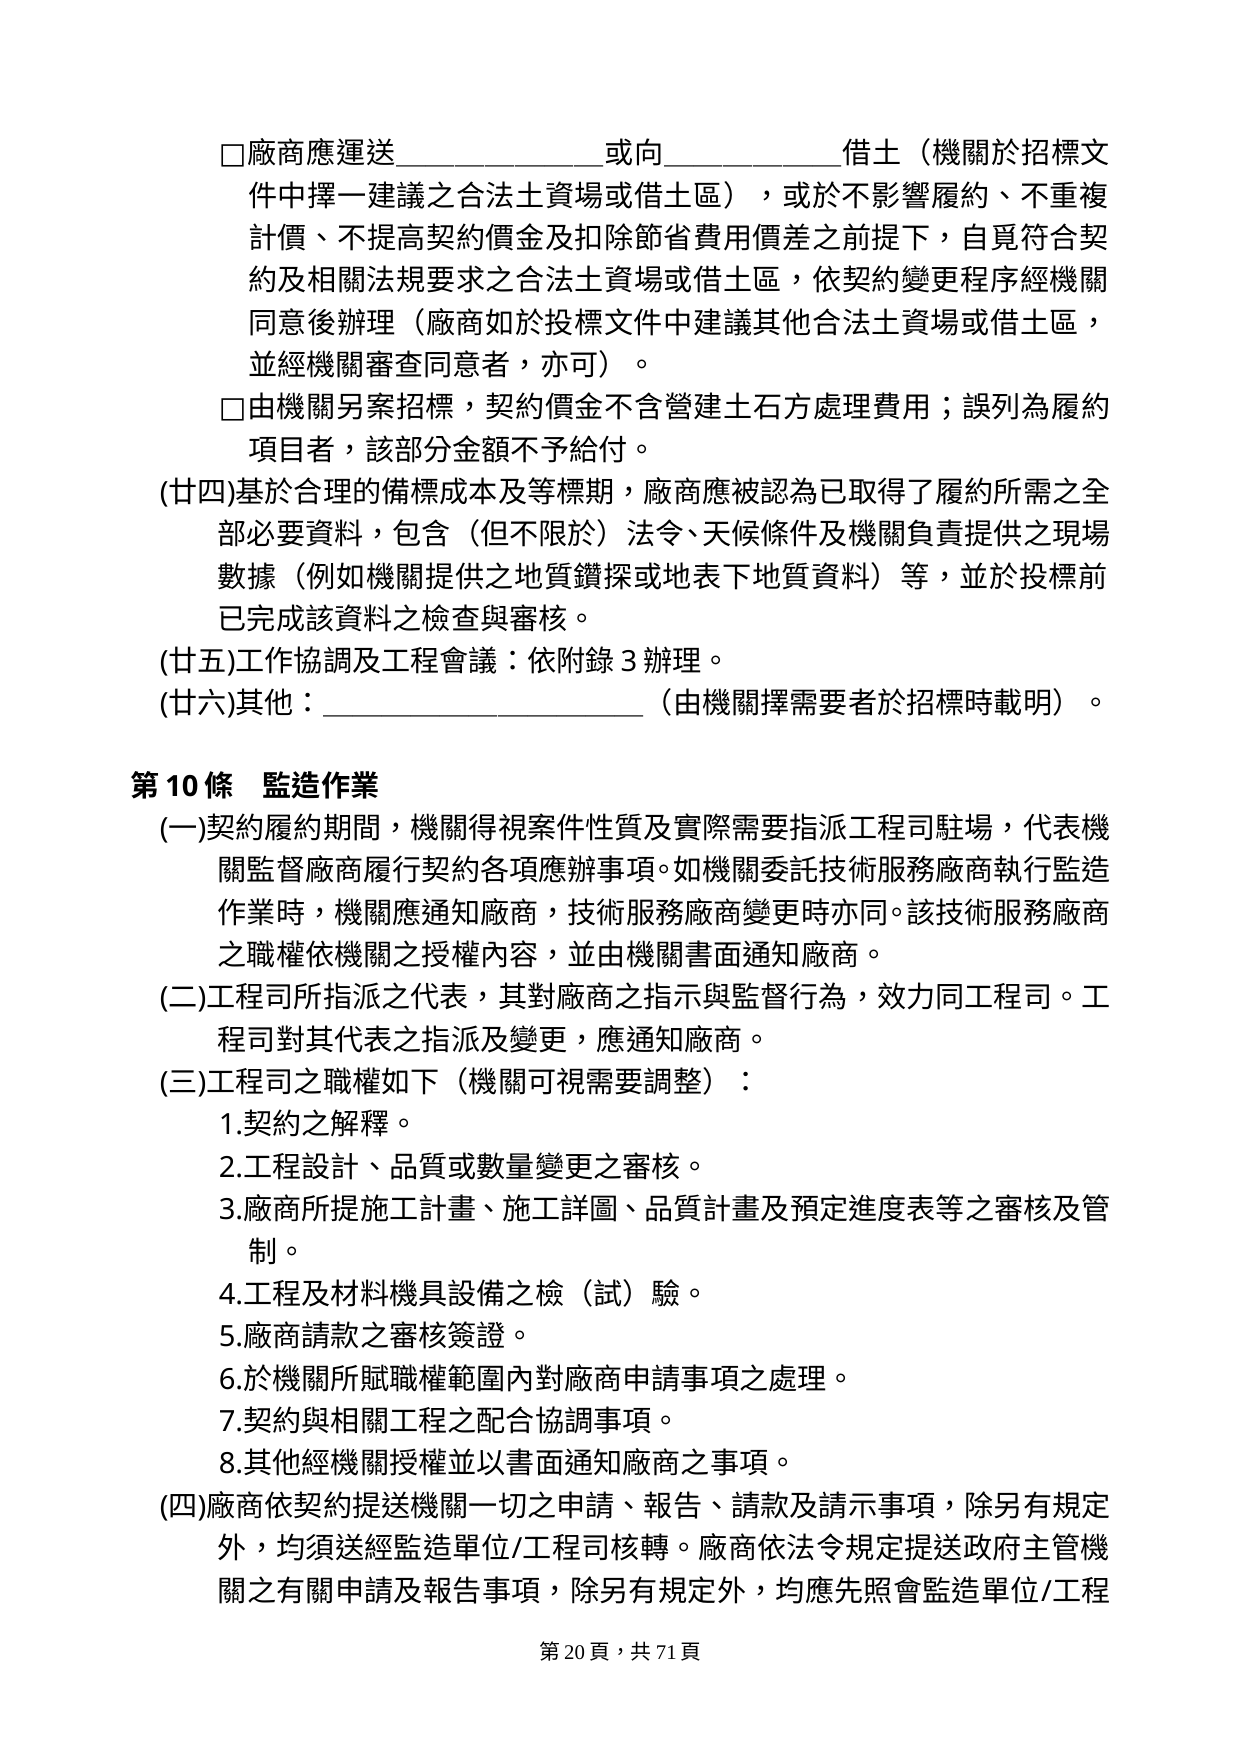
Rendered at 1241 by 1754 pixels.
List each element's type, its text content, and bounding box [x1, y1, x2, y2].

text 第10條 監造作業 [130, 762, 1110, 804]
text 2.工程設計、品質或數量變更之審核。 [218, 1143, 1110, 1186]
text 5.廠商請款之審核簽證。 [218, 1313, 1110, 1355]
text (一)契約履約期間，機關得視案件性質及實際需要指派工程司駐場，代表機關監督廠商履行契約各項應辦事項。如機關委託技術服務廠商執行監造作業時，機關應通知廠商，技術服務廠商變更時亦同。該技術服務廠商之職權依機關之授權內容，並由機關書面通知廠商。 [159, 804, 1110, 974]
text □廠商應運送＿＿＿＿＿＿＿或向＿＿＿＿＿＿借土（機關於招標文件中擇一建議之合法土資場或借土區），或於不影響履約、不重複計價、不提高契約價金及扣除節省費用價差之前提下，自覓符合契約及相關法規要求之合法土資場或借土區，依契約變更程序經機關同意後辦理（廠商如於投標文件中建議其他合法土資場或借土區，並經機關審查同意者，亦可）。 [218, 130, 1110, 384]
text (二)工程司所指派之代表，其對廠商之指示與監督行為，效力同工程司。工程司對其代表之指派及變更，應通知廠商。 [159, 974, 1110, 1058]
text 4.工程及材料機具設備之檢（試）驗。 [218, 1270, 1110, 1313]
text 8.其他經機關授權並以書面通知廠商之事項。 [218, 1440, 1110, 1482]
text 6.於機關所賦職權範圍內對廠商申請事項之處理。 [218, 1355, 1110, 1398]
text □由機關另案招標，契約價金不含營建土石方處理費用；誤列為履約項目者，該部分金額不予給付。 [218, 384, 1110, 468]
text (三)工程司之職權如下（機關可視需要調整）： [159, 1058, 1110, 1101]
text (廿五)工作協調及工程會議：依附錄3辦理。 [159, 638, 1110, 680]
text 7.契約與相關工程之配合協調事項。 [218, 1398, 1110, 1440]
text 3.廠商所提施工計畫、施工詳圖、品質計畫及預定進度表等之審核及管制。 [218, 1186, 1110, 1270]
text (四)廠商依契約提送機關一切之申請、報告、請款及請示事項，除另有規定外，均須送經監造單位/工程司核轉。廠商依法令規定提送政府主管機關之有關申請及報告事項，除另有規定外，均應先照會監造單位/工程 [159, 1482, 1110, 1609]
text 1.契約之解釋。 [218, 1101, 1110, 1143]
text (廿四)基於合理的備標成本及等標期，廠商應被認為已取得了履約所需之全部必要資料，包含（但不限於）法令、天候條件及機關負責提供之現場數據（例如機關提供之地質鑽探或地表下地質資料）等，並於投標前已完成該資料之檢查與審核。 [159, 468, 1110, 638]
text (廿六)其他：＿＿＿＿＿＿＿＿＿＿＿（由機關擇需要者於招標時載明）。 [159, 680, 1110, 722]
